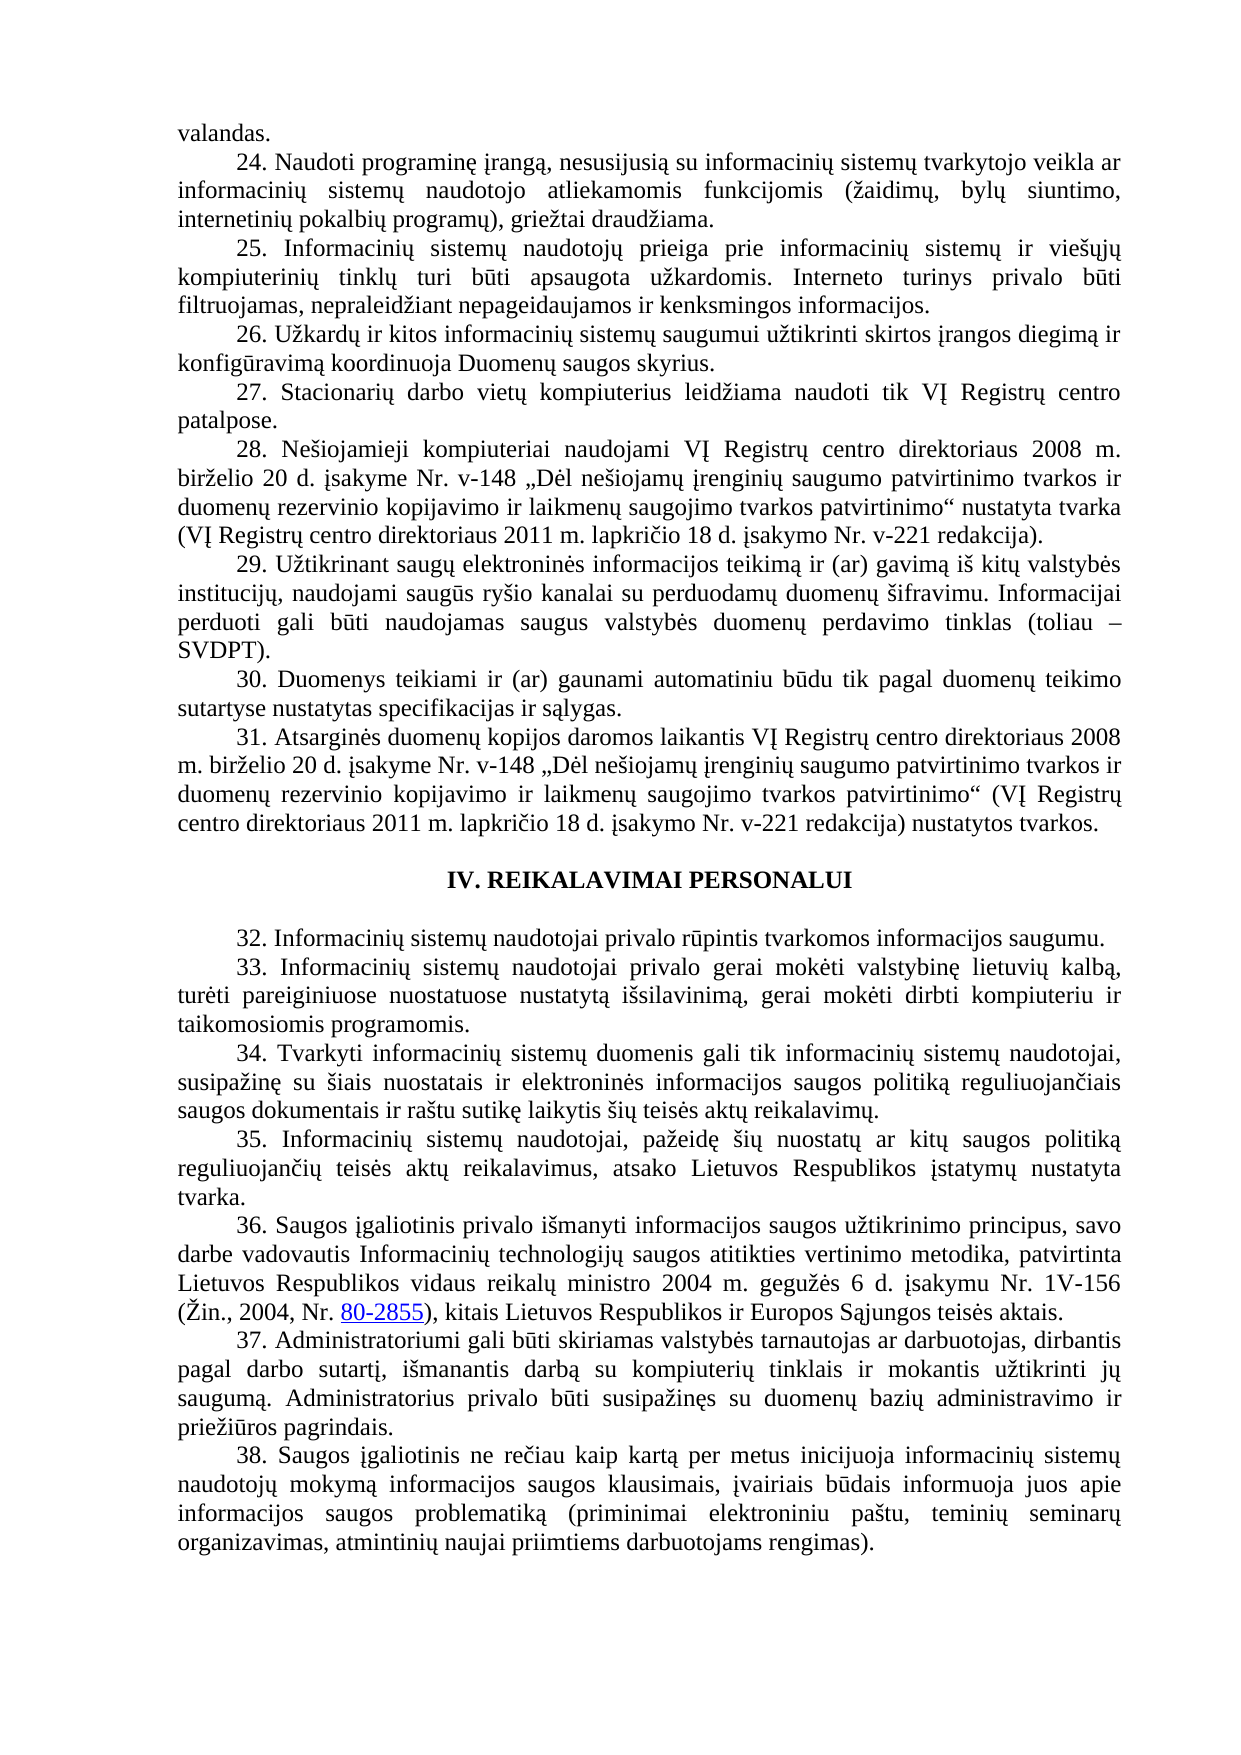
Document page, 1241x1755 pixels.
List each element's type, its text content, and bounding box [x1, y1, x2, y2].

text 33. Informacinių sistemų naudotojai privalo gerai mokėti valstybinę lietuvių kalbą, turėti pareiginiuose nuostatuose nustatytą išsilavinimą, gerai mokėti dirbti kompiuteriu ir taikomosiomis programomis. [177, 952, 1122, 1038]
text 38. Saugos įgaliotinis ne rečiau kaip kartą per metus inicijuoja informacinių sistemų naudotojų mokymą informacijos saugos klausimais, įvairiais būdais informuoja juos apie informacijos saugos problematiką (priminimai elektroniniu paštu, teminių seminarų organizavimas, atmintinių naujai priimtiems darbuotojams rengimas). [177, 1441, 1122, 1556]
text 27. Stacionarių darbo vietų kompiuterius leidžiama naudoti tik VĮ Registrų centro patalpose. [177, 377, 1122, 434]
text 29. Užtikrinant saugų elektroninės informacijos teikimą ir (ar) gavimą iš kitų valstybės institucijų, naudojami saugūs ryšio kanalai su perduodamų duomenų šifravimu. Informacijai perduoti gali būti naudojamas saugus valstybės duomenų perdavimo tinklas (toliau – SVDPT). [177, 549, 1122, 664]
text 28. Nešiojamieji kompiuteriai naudojami VĮ Registrų centro direktoriaus 2008 m. birželio 20 d. įsakyme Nr. v-148 „Dėl nešiojamų įrenginių saugumo patvirtinimo tvarkos ir duomenų rezervinio kopijavimo ir laikmenų saugojimo tvarkos patvirtinimo“ nustatyta tvarka (VĮ Registrų centro direktoriaus 2011 m. lapkričio 18 d. įsakymo Nr. v-221 redakcija). [177, 434, 1122, 549]
text 30. Duomenys teikiami ir (ar) gaunami automatiniu būdu tik pagal duomenų teikimo sutartyse nustatytas specifikacijas ir sąlygas. [177, 664, 1122, 722]
text 32. Informacinių sistemų naudotojai privalo rūpintis tvarkomos informacijos saugumu. [177, 923, 1122, 952]
text 24. Naudoti programinę įrangą, nesusijusią su informacinių sistemų tvarkytojo veikla ar informacinių sistemų naudotojo atliekamomis funkcijomis (žaidimų, bylų siuntimo, internetinių pokalbių programų), griežtai draudžiama. [177, 147, 1122, 233]
text valandas. [177, 118, 1122, 147]
text IV. REIKALAVIMAI PERSONALUI [177, 866, 1122, 894]
text 25. Informacinių sistemų naudotojų prieiga prie informacinių sistemų ir viešųjų kompiuterinių tinklų turi būti apsaugota užkardomis. Interneto turinys privalo būti filtruojamas, nepraleidžiant nepageidaujamos ir kenksmingos informacijos. [177, 233, 1122, 319]
text 26. Užkardų ir kitos informacinių sistemų saugumui užtikrinti skirtos įrangos diegimą ir konfigūravimą koordinuoja Duomenų saugos skyrius. [177, 319, 1122, 377]
text 34. Tvarkyti informacinių sistemų duomenis gali tik informacinių sistemų naudotojai, susipažinę su šiais nuostatais ir elektroninės informacijos saugos politiką reguliuojančiais saugos dokumentais ir raštu sutikę laikytis šių teisės aktų reikalavimų. [177, 1038, 1122, 1124]
text 36. Saugos įgaliotinis privalo išmanyti informacijos saugos užtikrinimo principus, savo darbe vadovautis Informacinių technologijų saugos atitikties vertinimo metodika, patvirtinta Lietuvos Respublikos vidaus reikalų ministro 2004 m. gegužės 6 d. įsakymu Nr. 1V-156 (Žin., 2004, Nr. 80-2855), kitais Lietuvos Respublikos ir Europos Sąjungos teisės aktais. [177, 1211, 1122, 1326]
text 37. Administratoriumi gali būti skiriamas valstybės tarnautojas ar darbuotojas, dirbantis pagal darbo sutartį, išmanantis darbą su kompiuterių tinklais ir mokantis užtikrinti jų saugumą. Administratorius privalo būti susipažinęs su duomenų bazių administravimo ir priežiūros pagrindais. [177, 1326, 1122, 1441]
text 35. Informacinių sistemų naudotojai, pažeidę šių nuostatų ar kitų saugos politiką reguliuojančių teisės aktų reikalavimus, atsako Lietuvos Respublikos įstatymų nustatyta tvarka. [177, 1124, 1122, 1211]
text 31. Atsarginės duomenų kopijos daromos laikantis VĮ Registrų centro direktoriaus 2008 m. birželio 20 d. įsakyme Nr. v-148 „Dėl nešiojamų įrenginių saugumo patvirtinimo tvarkos ir duomenų rezervinio kopijavimo ir laikmenų saugojimo tvarkos patvirtinimo“ (VĮ Registrų centro direktoriaus 2011 m. lapkričio 18 d. įsakymo Nr. v-221 redakcija) nustatytos tvarkos. [177, 722, 1122, 837]
